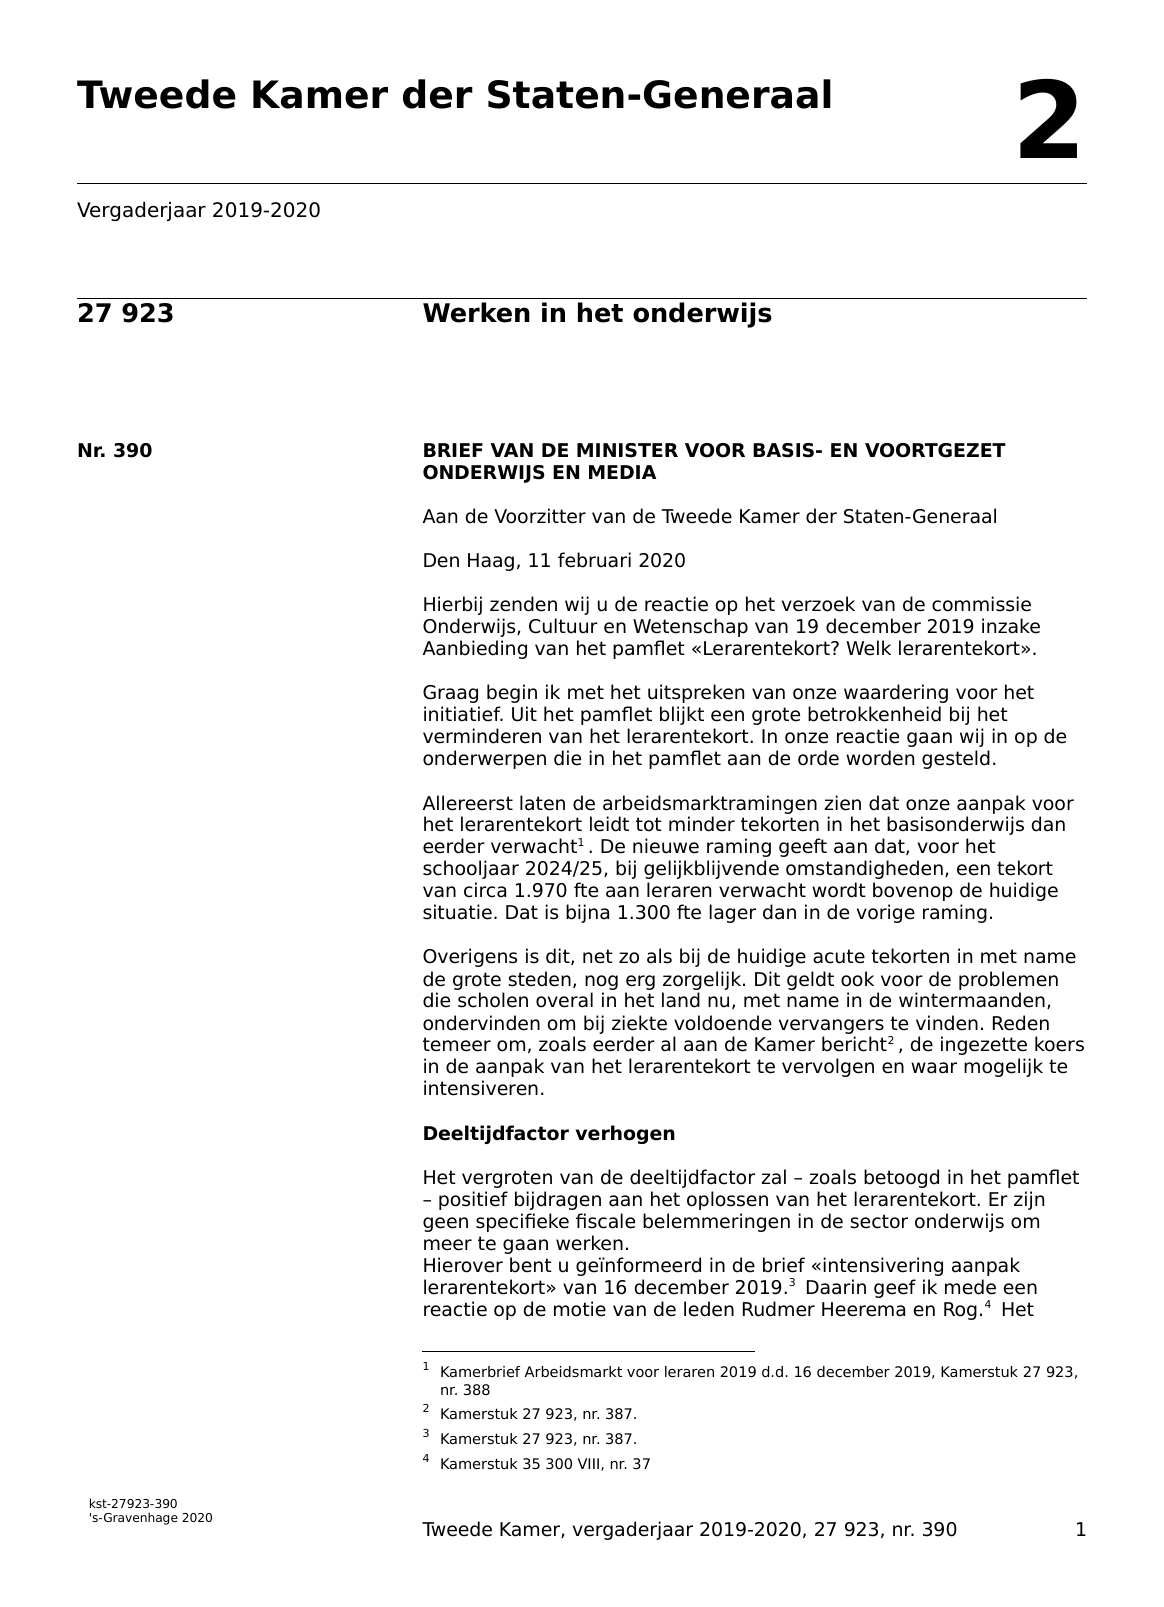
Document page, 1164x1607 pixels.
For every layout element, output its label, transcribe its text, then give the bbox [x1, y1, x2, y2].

text Kamerbrief Arbeidsmarkt voor leraren 2019 d.d. 16 december 2019, Kamerstuk 27 923, nr. 388 [422, 1360, 1087, 1399]
subtitle Deeltijdfactor verhogen [422, 1122, 1087, 1144]
text 's-Gravenhage 2020 [88, 1511, 323, 1525]
table_cell Vergaderjaar 2019-2020 [77, 184, 1087, 298]
text Allereerst laten de arbeidsmarktramingen zien dat onze aanpak voor het lerarentekort leidt tot minder tekorten in het basisonderwijs dan eerder verwacht. De nieuwe raming geeft aan dat, voor het schooljaar 2024/25, bij gelijkblijvende omstandigheden, een tekort van circa 1.970 fte aan leraren verwacht wordt bovenop de huidige situatie. Dat is bijna 1.300 fte lager dan in de vorige raming. [422, 792, 1087, 924]
text Kamerstuk 27 923, nr. 387. [422, 1402, 1087, 1424]
table_header Tweede Kamer der Staten-Generaal [77, 59, 886, 183]
text Kamerstuk 35 300 VIII, nr. 37 [422, 1452, 1087, 1474]
text kst-27923-390 [88, 1497, 323, 1511]
text Overigens is dit, net zo als bij de huidige acute tekorten in met name de grote steden, nog erg zorgelijk. Dit geldt ook voor de problemen die scholen overal in het land nu, met name in de wintermaanden, ondervinden om bij ziekte voldoende vervangers te vinden. Reden temeer om, zoals eerder al aan de Kamer bericht, de ingezette koers in de aanpak van het lerarentekort te vervolgen en waar mogelijk te intensiveren. [422, 946, 1087, 1100]
text Graag begin ik met het uitspreken van onze waardering voor het initiatief. Uit het pamflet blijkt een grote betrokkenheid bij het verminderen van het lerarentekort. In onze reactie gaan wij in op de onderwerpen die in het pamflet aan de orde worden gesteld. [422, 682, 1087, 770]
text Aan de Voorzitter van de Tweede Kamer der Staten-Generaal [422, 506, 1087, 528]
text Kamerstuk 27 923, nr. 387. [422, 1427, 1087, 1449]
text Hierover bent u geïnformeerd in de brief «intensivering aanpak lerarentekort» van 16 december 2019. Daarin geef ik mede een reactie op de motie van de leden Rudmer Heerema en Rog. Het kabinet spreekt schoolbesturen daarom aan om actief aan te moedigen dat leraren met kleine deeltijdaanstellingen meer gaan werken. [422, 1254, 1087, 1321]
text Het vergroten van de deeltijdfactor zal – zoals betoogd in het pamflet – positief bijdragen aan het oplossen van het lerarentekort. Er zijn geen specifieke fiscale belemmeringen in de sector onderwijs om meer te gaan werken. [422, 1167, 1087, 1254]
text Hierbij zenden wij u de reactie op het verzoek van de commissie Onderwijs, Cultuur en Wetenschap van 19 december 2019 inzake Aanbieding van het pamflet «Lerarentekort? Welk lerarentekort». [422, 594, 1087, 660]
table_header 2 [886, 59, 1087, 183]
subtitle Nr. 390 BRIEF VAN DE MINISTER VOOR BASIS- EN VOORTGEZET ONDERWIJS EN MEDIA [77, 440, 1087, 484]
subtitle 27 923 Werken in het onderwijs [77, 299, 1087, 329]
text Den Haag, 11 februari 2020 [422, 550, 1087, 572]
